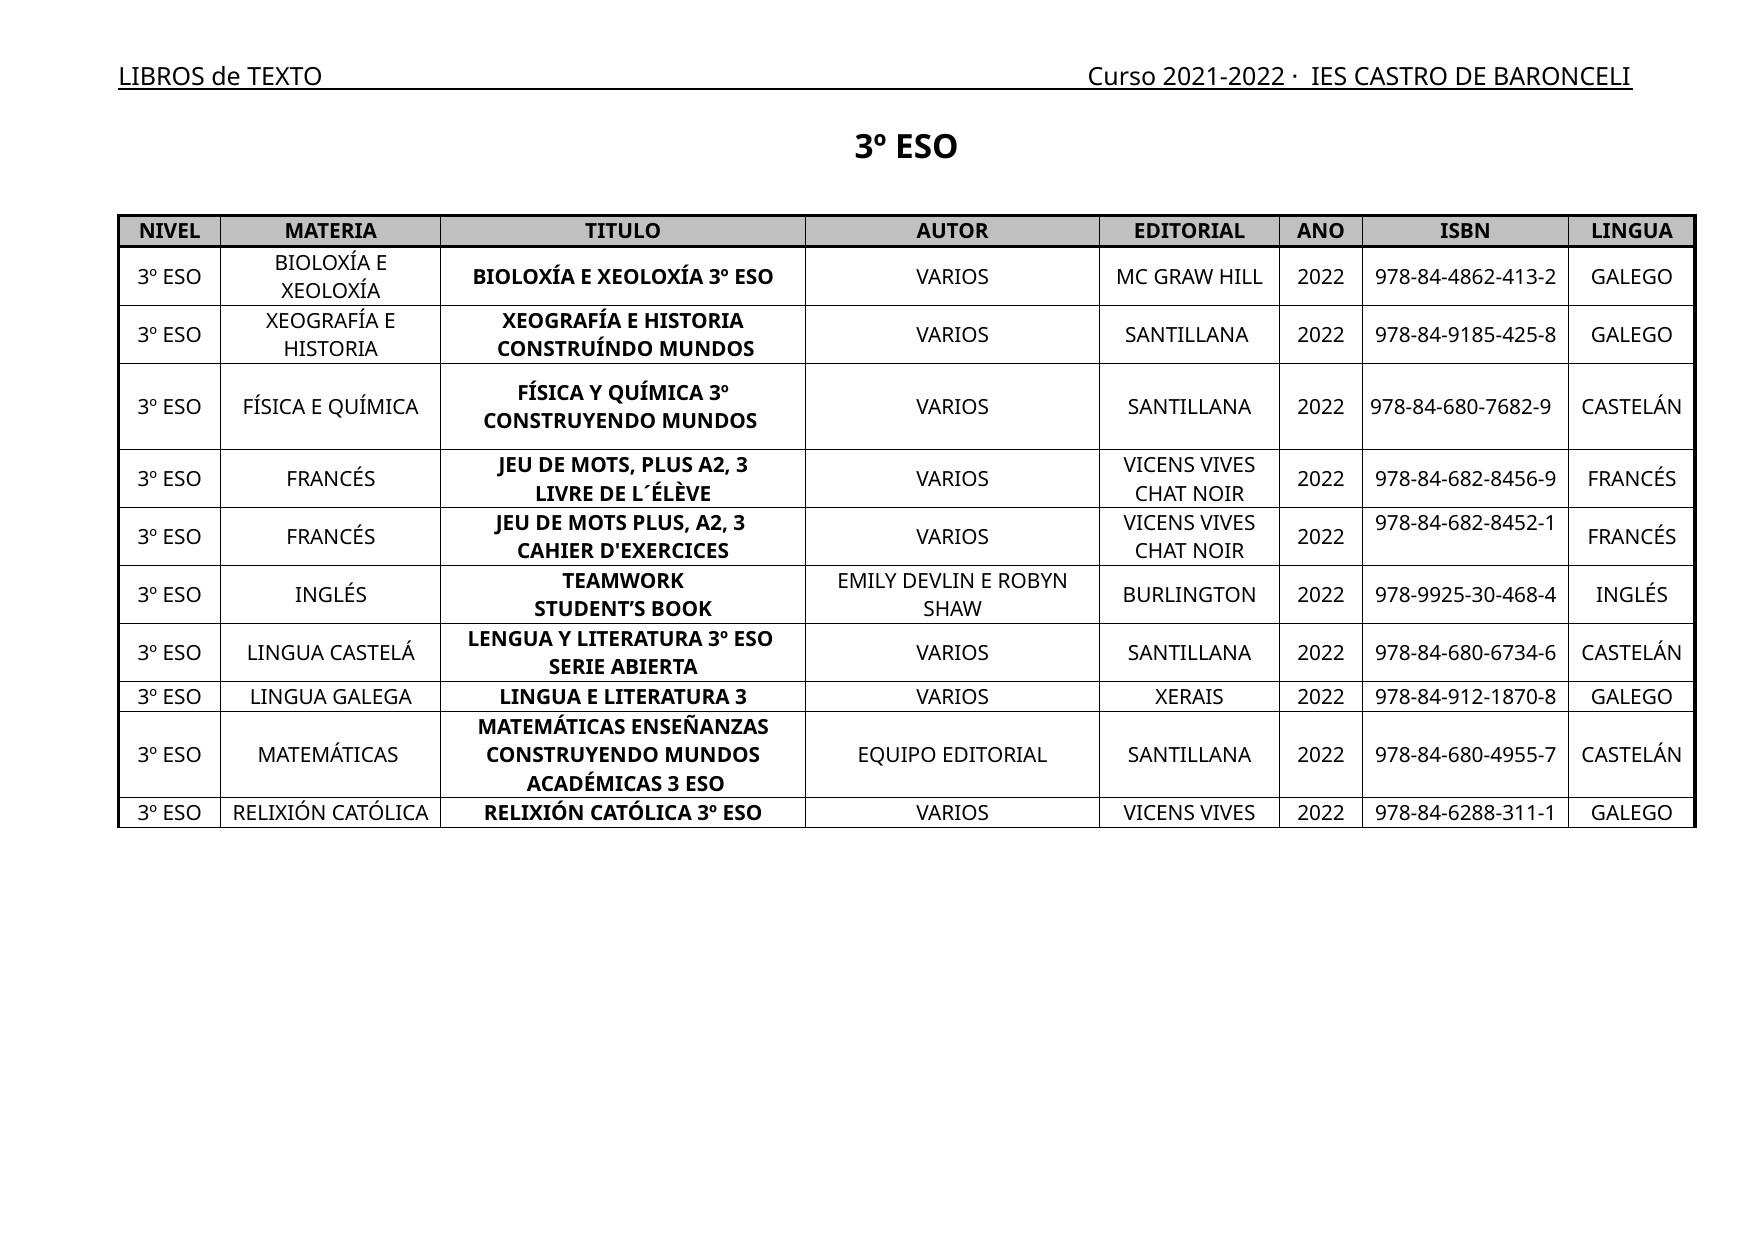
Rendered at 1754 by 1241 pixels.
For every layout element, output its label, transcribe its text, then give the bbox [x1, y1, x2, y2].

table_cell Varios [806, 624, 1099, 681]
table_cell Galego [1569, 248, 1693, 305]
table_cell 2022 [1280, 450, 1362, 507]
table_cell Mc Graw Hill [1100, 248, 1279, 305]
table_cell MATEMÁTICAS [221, 712, 440, 797]
table_cell varios [806, 364, 1099, 449]
table_cell 978-84-680-4955-7 [1363, 712, 1568, 797]
table_cell 2022 [1280, 712, 1362, 797]
table_cell 2022 [1280, 566, 1362, 623]
table_cell Francés [1569, 450, 1693, 507]
table_cell 2022 [1280, 306, 1362, 363]
table_cell Castelán [1569, 624, 1693, 681]
table_cell Física y Química 3º Construyendo mundos [441, 364, 805, 449]
table_cell Lingua e Literatura 3 [441, 682, 805, 711]
table_cell 978-84-9185-425-8 [1363, 306, 1568, 363]
table_cell Inglés [1569, 566, 1693, 623]
table_cell Castelán [1569, 364, 1693, 449]
table_cell Vicens Vives CHAT NOIR [1100, 508, 1279, 565]
table_cell Galego [1569, 306, 1693, 363]
table_cell 978-9925-30-468-4 [1363, 566, 1568, 623]
table_cell Galego [1569, 682, 1693, 711]
table_cell Galego [1569, 798, 1693, 827]
table_header LINGUA [1569, 217, 1693, 245]
table_cell 3º ESO [120, 566, 220, 623]
table_header ISBN [1363, 217, 1568, 245]
table_cell Vicens Vives CHAT NOIR [1100, 450, 1279, 507]
table_cell 3º ESO [120, 798, 220, 827]
table_cell FRANCÉS [221, 450, 440, 507]
table_cell 3º ESO [120, 682, 220, 711]
table_cell 2022 [1280, 364, 1362, 449]
table_cell 978-84-6288-311-1 [1363, 798, 1568, 827]
table_cell 978-84-680-7682-9 [1363, 364, 1568, 449]
table_cell INGLÉS [221, 566, 440, 623]
table_cell 978-84-4862-413-2 [1363, 248, 1568, 305]
table_cell 978-84-682-8456-9 [1363, 450, 1568, 507]
table_cell Lengua y literatura 3º ESO serie abierta [441, 624, 805, 681]
table_cell Teamwork student’s book [441, 566, 805, 623]
table_cell 2022 [1280, 682, 1362, 711]
table_cell 3º ESO [120, 306, 220, 363]
table_cell RELIXIÓN CATÓLICA [221, 798, 440, 827]
table_cell Santillana [1100, 712, 1279, 797]
table_cell 3º ESO [120, 624, 220, 681]
table_cell Varios [806, 450, 1099, 507]
table_cell 3º ESO [120, 712, 220, 797]
table_cell Equipo Editorial [806, 712, 1099, 797]
table_cell Varios [806, 306, 1099, 363]
table_cell Castelán [1569, 712, 1693, 797]
table_cell Francés [1569, 508, 1693, 565]
table_cell 978-84-680-6734-6 [1363, 624, 1568, 681]
table_cell Santillana [1100, 364, 1279, 449]
table_cell FÍSICA E QUÍMICA [221, 364, 440, 449]
table_cell Emily Devlin e robyn shaw [806, 566, 1099, 623]
table_cell 3º ESO [120, 364, 220, 449]
table_cell 3º ESO [120, 508, 220, 565]
table_cell Santillana [1100, 624, 1279, 681]
table_header EDITORIAL [1100, 217, 1279, 245]
table_cell 3º ESO [120, 248, 220, 305]
table_cell LINGUA CASTELÁ [221, 624, 440, 681]
table_cell 2022 [1280, 248, 1362, 305]
table_header AUTOR [806, 217, 1099, 245]
table_header TITULO [441, 217, 805, 245]
table_cell MATEMÁTICAS ENSEÑANZAS Construyendo mundos ACADÉMICAS 3 ESO [441, 712, 805, 797]
table_cell Varios [806, 798, 1099, 827]
table_cell 3º ESO [120, 450, 220, 507]
table_cell Santillana [1100, 306, 1279, 363]
table_cell 2022 [1280, 508, 1362, 565]
table_cell LINGUA GALEGA [221, 682, 440, 711]
table_cell FRANCÉS [221, 508, 440, 565]
table_cell Bioloxía e Xeoloxía 3º ESO [441, 248, 805, 305]
table_cell burlington [1100, 566, 1279, 623]
table_cell Jeu de Mots, Plus A2, 3 LIVRE de l´élève [441, 450, 805, 507]
table_header NIVEL [120, 217, 220, 245]
table_cell Xerais [1100, 682, 1279, 711]
table_cell 2022 [1280, 798, 1362, 827]
table_cell XEOGRAFÍA E HISTORIA [221, 306, 440, 363]
table_cell 978-84-912-1870-8 [1363, 682, 1568, 711]
table_header MATERIA [221, 217, 440, 245]
table_cell BIOLOXÍA E XEOLOXÍA [221, 248, 440, 305]
table_header ANO [1280, 217, 1362, 245]
table_cell Varios [806, 508, 1099, 565]
table_cell 2022 [1280, 624, 1362, 681]
table_cell varios [806, 682, 1099, 711]
table_cell Relixión Católica 3º ESO [441, 798, 805, 827]
table_cell Varios [806, 248, 1099, 305]
table_cell Xeografía E Historia Construíndo mundos [441, 306, 805, 363]
table_cell Jeu de Mots Plus, A2, 3 Cahier d'exercices [441, 508, 805, 565]
table_cell 978-84-682-8452-1 [1363, 508, 1568, 565]
text 3º ESO [118, 123, 1695, 168]
table_cell Vicens vives [1100, 798, 1279, 827]
